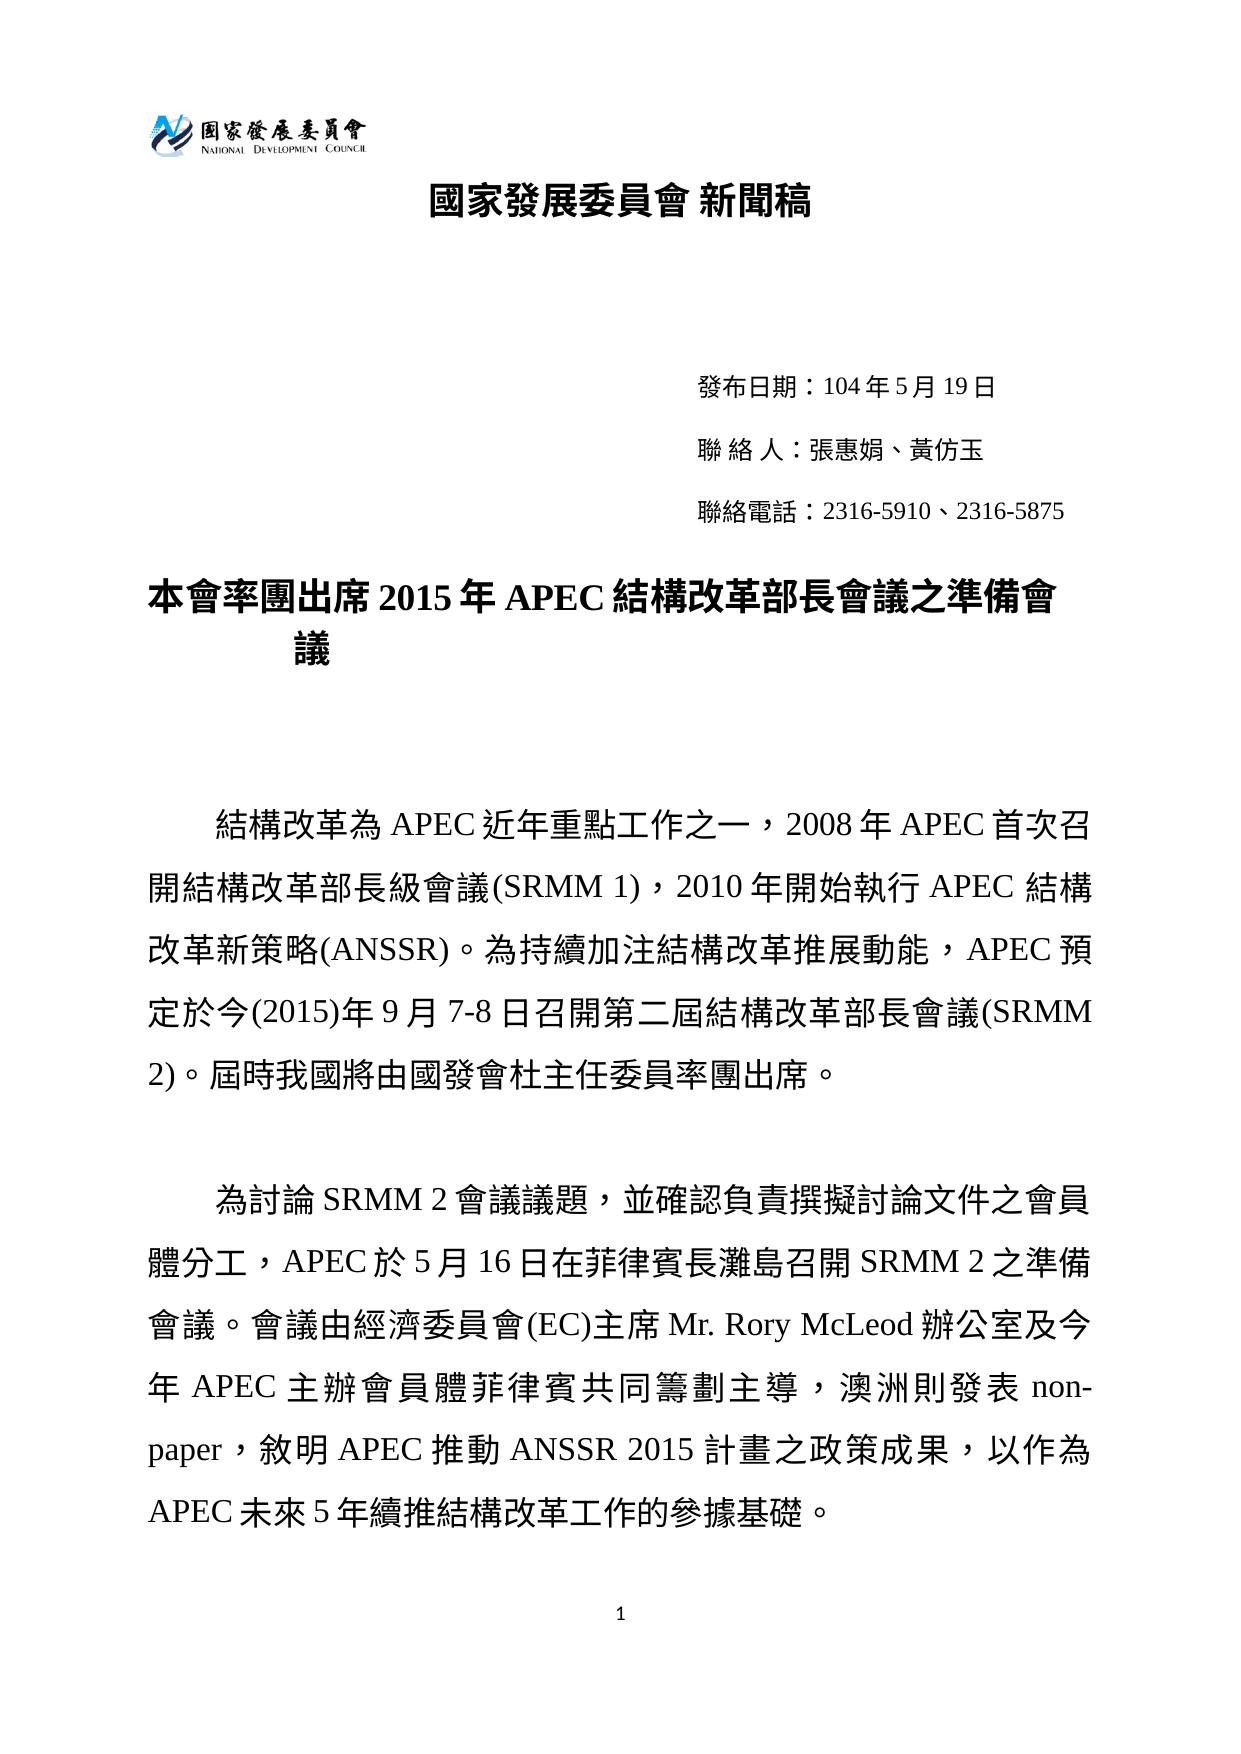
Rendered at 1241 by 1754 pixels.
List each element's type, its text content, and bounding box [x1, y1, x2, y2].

text 聯絡電話：2316-5910、2316-5875 [148, 469, 1092, 532]
text 結構改革為APEC近年重點工作之一，2008年APEC首次召開結構改革部長級會議(SRMM 1)，2010年開始執行APEC 結構改革新策略(ANSSR)。為持續加注結構改革推展動能，APEC預定於今(2015)年9月7-8日召開第二屆結構改革部長會議(SRMM 2)。屆時我國將由國發會杜主任委員率團出席。 [148, 782, 1092, 1094]
text 發布日期：104年5月19日 [148, 344, 1092, 407]
text 聯 絡 人：張惠娟、黃仿玉 [148, 407, 1092, 469]
text 國家發展委員會 新聞稿 [148, 157, 1092, 219]
text 為討論SRMM 2會議議題，並確認負責撰擬討論文件之會員體分工，APEC於5月16日在菲律賓長灘島召開SRMM 2之準備會議。會議由經濟委員會(EC)主席Mr. Rory McLeod辦公室及今年APEC主辦會員體菲律賓共同籌劃主導，澳洲則發表non-paper，敘明APEC推動ANSSR 2015計畫之政策成果，以作為APEC未來5年續推結構改革工作的參據基礎。 [148, 1157, 1092, 1532]
text 本會率團出席2015年APEC結構改革部長會議之準備會議 [148, 569, 1092, 673]
